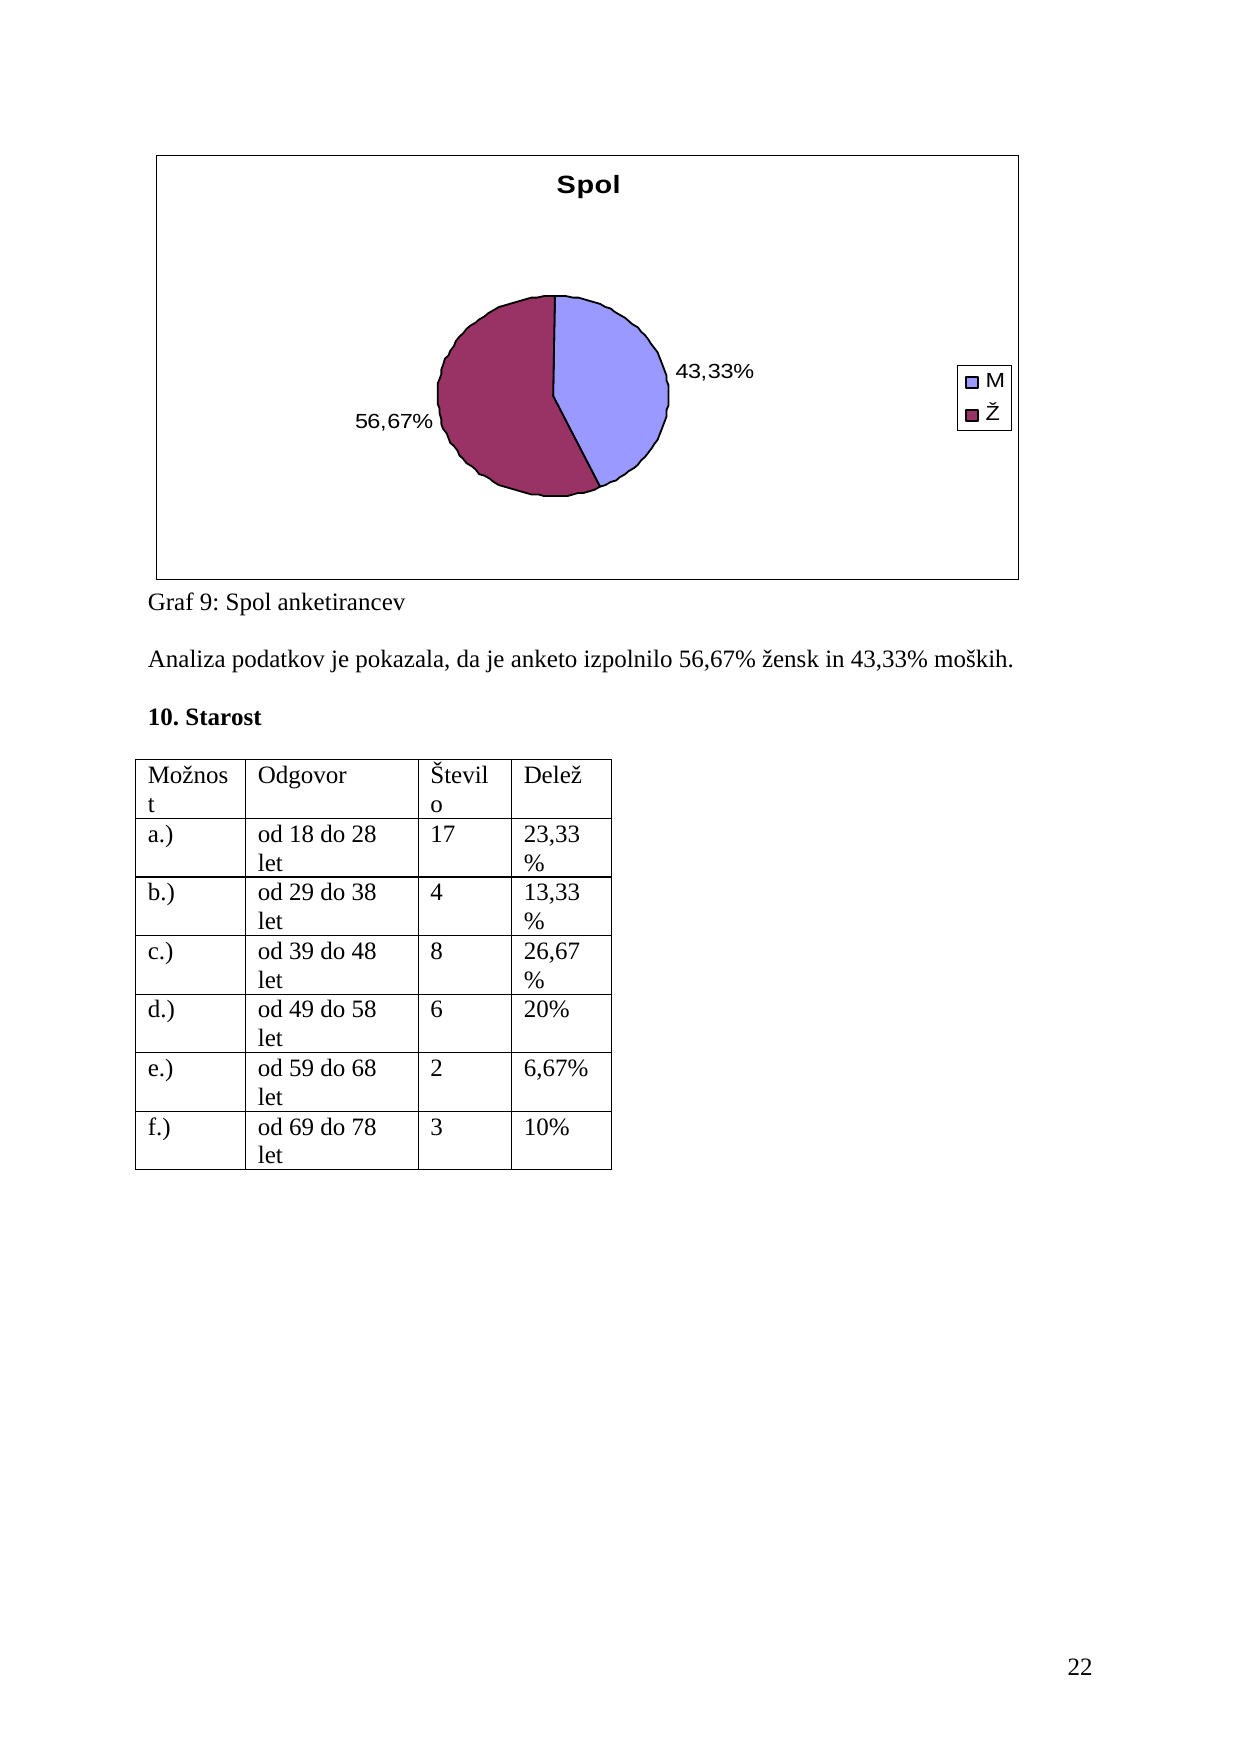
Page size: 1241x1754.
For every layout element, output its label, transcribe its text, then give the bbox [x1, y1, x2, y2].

table_header Število [419, 760, 511, 818]
table_cell 2 [419, 1053, 511, 1111]
table_cell 13,33% [512, 878, 611, 935]
table_cell 8 [419, 936, 511, 993]
table_cell 4 [419, 878, 511, 935]
text Graf 9: Spol anketirancev [148, 587, 1093, 616]
table_cell 10% [512, 1112, 611, 1169]
table_cell a.) [136, 819, 245, 876]
table_cell 26,67% [512, 936, 611, 993]
table_cell 23,33% [512, 819, 611, 876]
table_header Možnost [136, 760, 245, 818]
table_header Odgovor [246, 760, 418, 818]
text Analiza podatkov je pokazala, da je anketo izpolnilo 56,67% žensk in 43,33% moških. [148, 644, 1093, 673]
table_cell od 18 do 28 let [246, 819, 418, 876]
table_cell 6,67% [512, 1053, 611, 1111]
text 10. Starost [148, 702, 1093, 731]
table_cell 3 [419, 1112, 511, 1169]
table_cell 20% [512, 995, 611, 1052]
table_cell od 69 do 78 let [246, 1112, 418, 1169]
table_cell od 49 do 58 let [246, 995, 418, 1052]
table_cell e.) [136, 1053, 245, 1111]
table_cell od 59 do 68 let [246, 1053, 418, 1111]
table_header Delež [512, 760, 611, 818]
table_cell 6 [419, 995, 511, 1052]
table_cell f.) [136, 1112, 245, 1169]
table_cell c.) [136, 936, 245, 993]
table_cell od 29 do 38 let [246, 878, 418, 935]
table_cell od 39 do 48 let [246, 936, 418, 993]
table_cell b.) [136, 878, 245, 935]
table_cell d.) [136, 995, 245, 1052]
table_cell 17 [419, 819, 511, 876]
